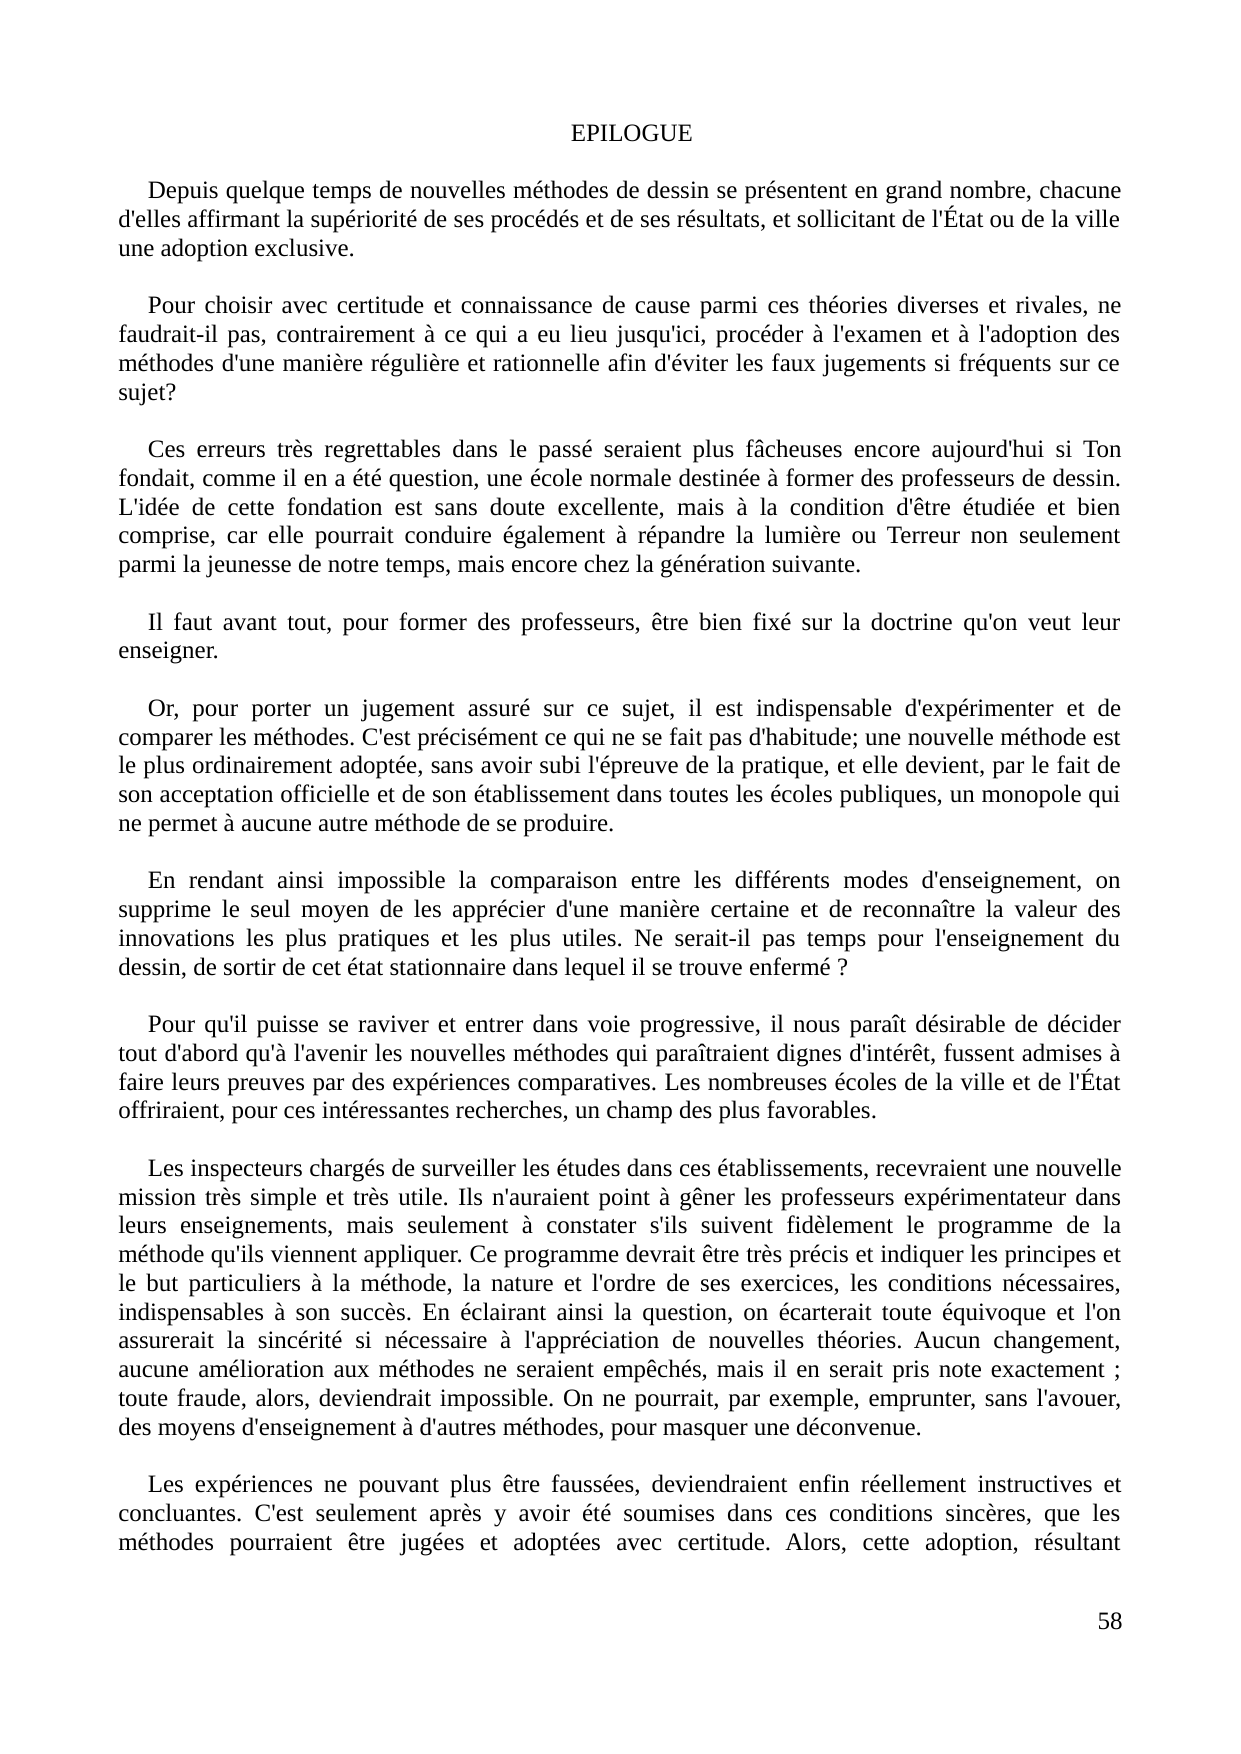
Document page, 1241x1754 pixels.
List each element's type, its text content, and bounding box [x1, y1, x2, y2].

text Les expériences ne pouvant plus être faussées, deviendraient enfin réellement instructives et concluantes. C'est seulement après y avoir été soumises dans ces conditions sincères, que les méthodes pourraient être jugées et adoptées avec certitude. Alors, cette adoption, résultant [118, 1469, 1122, 1556]
text Les inspecteurs chargés de surveiller les études dans ces établissements, recevraient une nouvelle mission très simple et très utile. Ils n'auraient point à gêner les professeurs expérimentateur dans leurs enseignements, mais seulement à constater s'ils suivent fidèlement le programme de la méthode qu'ils viennent appliquer. Ce programme devrait être très précis et indiquer les principes et le but particuliers à la méthode, la nature et l'ordre de ses exercices, les conditions nécessaires, indispensables à son succès. En éclairant ainsi la question, on écarterait toute équivoque et l'on assurerait la sincérité si nécessaire à l'appréciation de nouvelles théories. Aucun changement, aucune amélioration aux méthodes ne seraient empêchés, mais il en serait pris note exactement ; toute fraude, alors, deviendrait impossible. On ne pourrait, par exemple, emprunter, sans l'avouer, des moyens d'enseignement à d'autres méthodes, pour masquer une déconvenue. [118, 1153, 1122, 1441]
text Ces erreurs très regrettables dans le passé seraient plus fâcheuses encore aujourd'hui si Ton fondait, comme il en a été question, une école normale destinée à former des professeurs de dessin. L'idée de cette fondation est sans doute excellente, mais à la condition d'être étudiée et bien comprise, car elle pourrait conduire également à répandre la lumière ou Terreur non seulement parmi la jeunesse de notre temps, mais encore chez la génération suivante. [118, 434, 1122, 578]
text Or, pour porter un jugement assuré sur ce sujet, il est indispensable d'expérimenter et de comparer les méthodes. C'est précisément ce qui ne se fait pas d'habitude; une nouvelle méthode est le plus ordinairement adoptée, sans avoir subi l'épreuve de la pratique, et elle devient, par le fait de son acceptation officielle et de son établissement dans toutes les écoles publiques, un monopole qui ne permet à aucune autre méthode de se produire. [118, 693, 1122, 837]
text Pour choisir avec certitude et connaissance de cause parmi ces théories diverses et rivales, ne faudrait-il pas, contrairement à ce qui a eu lieu jusqu'ici, procéder à l'examen et à l'adoption des méthodes d'une manière régulière et rationnelle afin d'éviter les faux jugements si fréquents sur ce sujet? [118, 291, 1122, 406]
text Depuis quelque temps de nouvelles méthodes de dessin se présentent en grand nombre, chacune d'elles affirmant la supériorité de ses procédés et de ses résultats, et sollicitant de l'État ou de la ville une adoption exclusive. [118, 176, 1122, 262]
text Il faut avant tout, pour former des professeurs, être bien fixé sur la doctrine qu'on veut leur enseigner. [118, 607, 1122, 664]
text Pour qu'il puisse se raviver et entrer dans voie progressive, il nous paraît désirable de décider tout d'abord qu'à l'avenir les nouvelles méthodes qui paraîtraient dignes d'intérêt, fussent admises à faire leurs preuves par des expériences comparatives. Les nombreuses écoles de la ville et de l'État offriraient, pour ces intéressantes recherches, un champ des plus favorables. [118, 1009, 1122, 1124]
text En rendant ainsi impossible la comparaison entre les différents modes d'enseignement, on supprime le seul moyen de les apprécier d'une manière certaine et de reconnaître la valeur des innovations les plus pratiques et les plus utiles. Ne serait-il pas temps pour l'enseignement du dessin, de sortir de cet état stationnaire dans lequel il se trouve enfermé ? [118, 866, 1122, 981]
text EPILOGUE [118, 118, 1122, 147]
